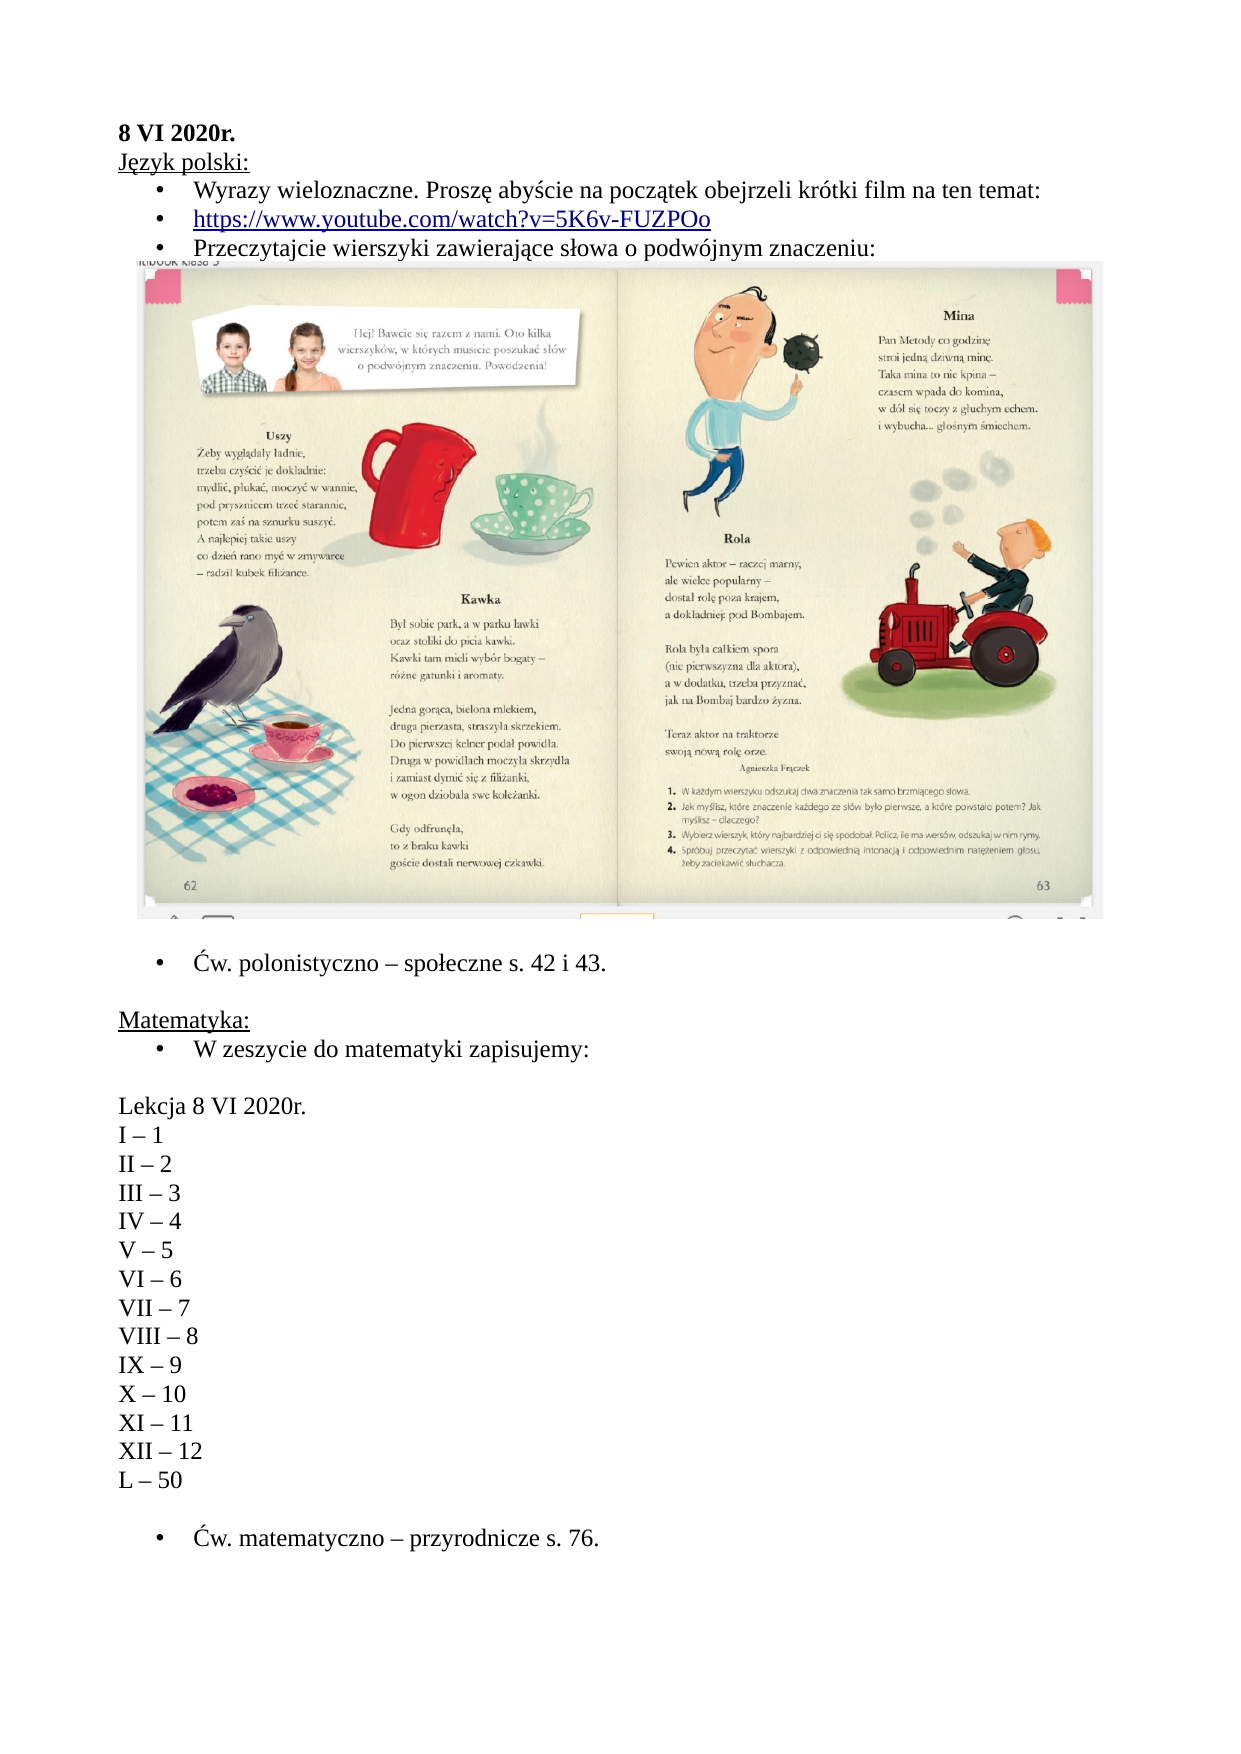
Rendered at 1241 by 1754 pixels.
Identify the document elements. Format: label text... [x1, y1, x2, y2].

text IV – 4 [118, 1206, 1122, 1235]
list Ćw. polonistyczno – społeczne s. 42 i 43. [156, 948, 1122, 976]
text IX – 9 [118, 1350, 1122, 1379]
list Przeczytajcie wierszyki zawierające słowa o podwójnym znaczeniu: [156, 233, 1122, 262]
text Język polski: [118, 147, 1122, 176]
list https://www.youtube.com/watch?v=5K6v-FUZPOo [156, 204, 1122, 233]
text II – 2 [118, 1149, 1122, 1178]
list Ćw. matematyczno – przyrodnicze s. 76. [156, 1523, 1122, 1551]
list W zeszycie do matematyki zapisujemy: [156, 1034, 1122, 1063]
text XII – 12 [118, 1436, 1122, 1465]
text Lekcja 8 VI 2020r. [118, 1091, 1122, 1120]
text VII – 7 [118, 1293, 1122, 1321]
text 8 VI 2020r. [118, 118, 1122, 147]
list Wyrazy wieloznaczne. Proszę abyście na początek obejrzeli krótki film na ten temat: [156, 176, 1122, 204]
picture [136, 261, 1104, 919]
text V – 5 [118, 1235, 1122, 1264]
text XI – 11 [118, 1408, 1122, 1436]
text VI – 6 [118, 1264, 1122, 1293]
text III – 3 [118, 1178, 1122, 1206]
text VIII – 8 [118, 1321, 1122, 1350]
text X – 10 [118, 1379, 1122, 1408]
text Matematyka: [118, 1005, 1122, 1034]
text L – 50 [118, 1465, 1122, 1494]
text I – 1 [118, 1120, 1122, 1149]
